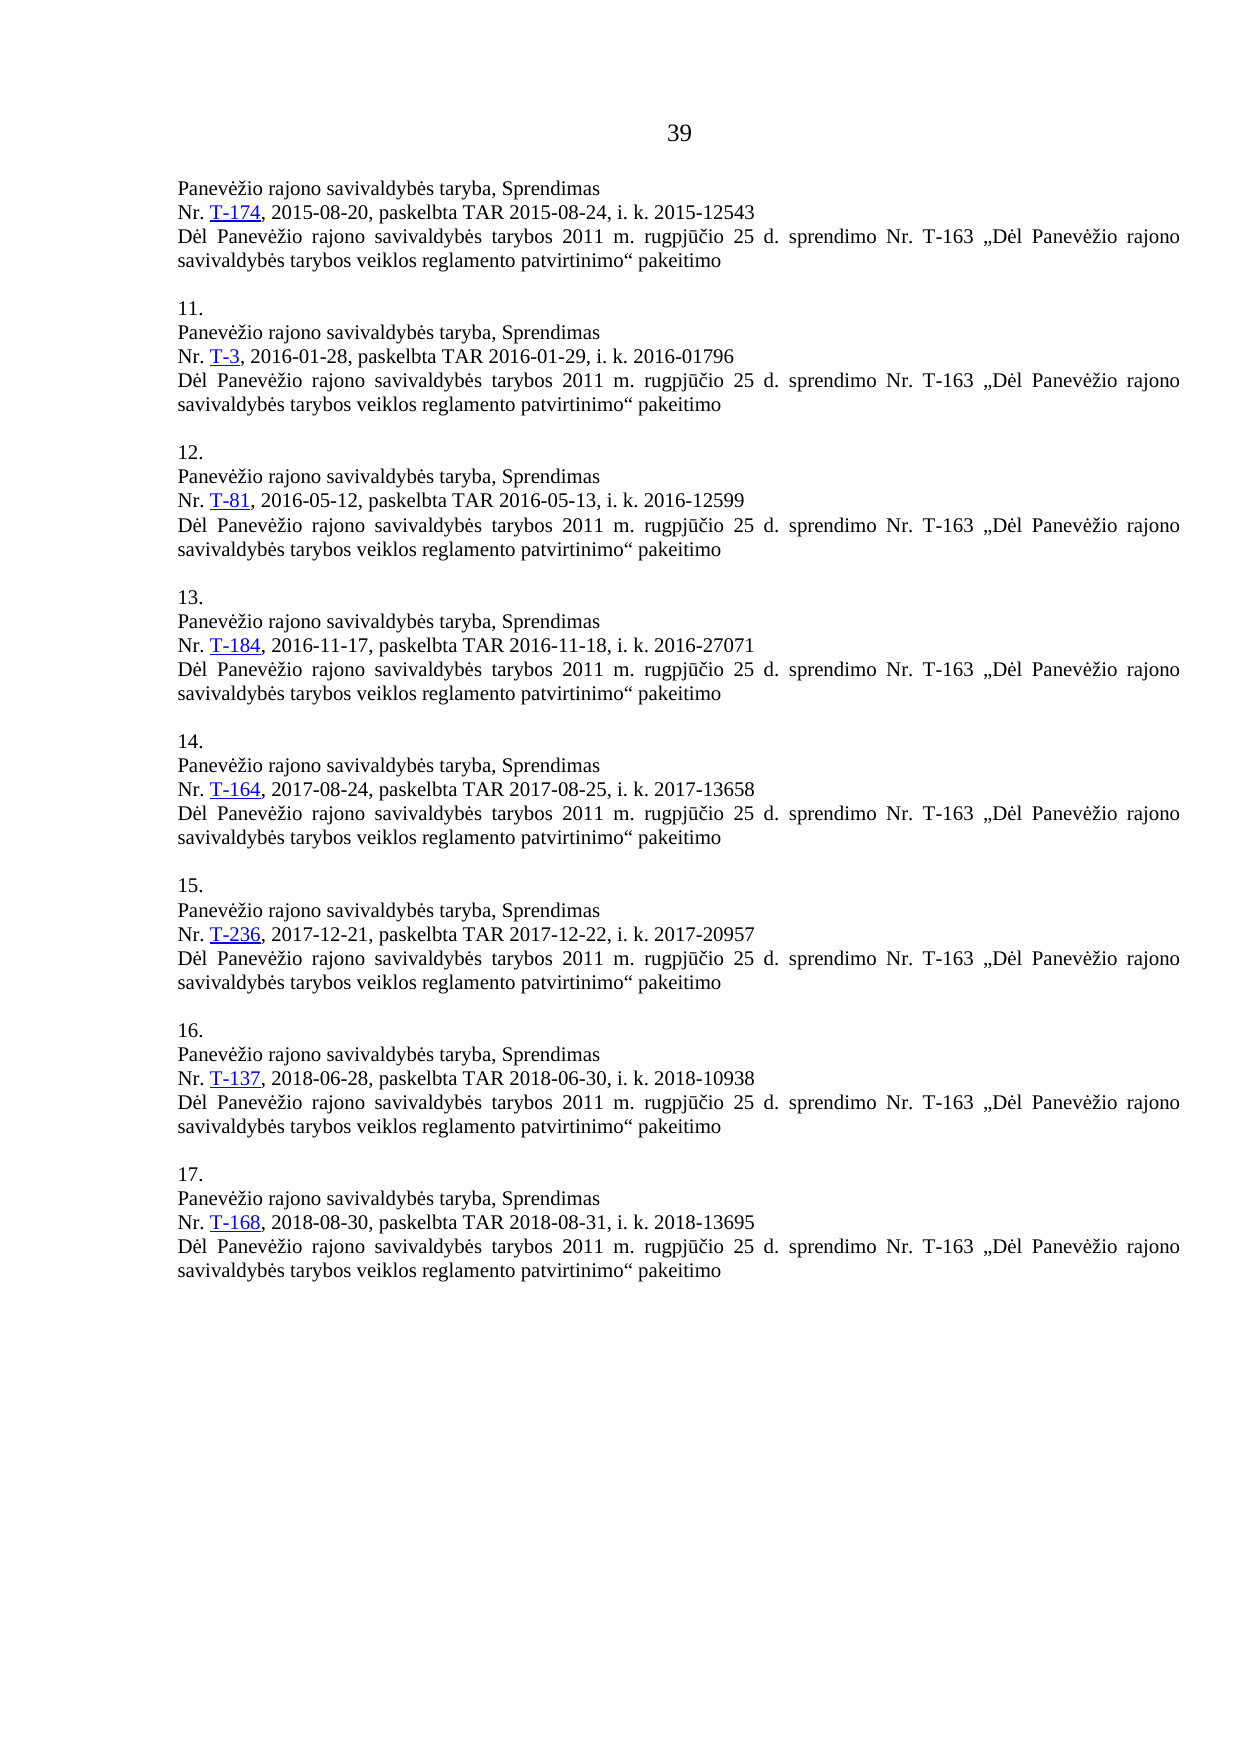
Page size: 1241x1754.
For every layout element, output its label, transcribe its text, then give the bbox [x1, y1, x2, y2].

text Dėl Panevėžio rajono savivaldybės tarybos 2011 m. rugpjūčio 25 d. sprendimo Nr. T-163 „Dėl Panevėžio rajono savivaldybės tarybos veiklos reglamento patvirtinimo“ pakeitimo [177, 224, 1181, 272]
text Nr. T-164, 2017-08-24, paskelbta TAR 2017-08-25, i. k. 2017-13658 [177, 777, 1181, 801]
text Nr. T-137, 2018-06-28, paskelbta TAR 2018-06-30, i. k. 2018-10938 [177, 1066, 1181, 1090]
text Nr. T-184, 2016-11-17, paskelbta TAR 2016-11-18, i. k. 2016-27071 [177, 633, 1181, 657]
text Panevėžio rajono savivaldybės taryba, Sprendimas [177, 320, 1181, 344]
text Nr. T-81, 2016-05-12, paskelbta TAR 2016-05-13, i. k. 2016-12599 [177, 488, 1181, 512]
text Nr. T-3, 2016-01-28, paskelbta TAR 2016-01-29, i. k. 2016-01796 [177, 344, 1181, 368]
text Panevėžio rajono savivaldybės taryba, Sprendimas [177, 1042, 1181, 1066]
text Dėl Panevėžio rajono savivaldybės tarybos 2011 m. rugpjūčio 25 d. sprendimo Nr. T-163 „Dėl Panevėžio rajono savivaldybės tarybos veiklos reglamento patvirtinimo“ pakeitimo [177, 1090, 1181, 1138]
text 17. [177, 1162, 1181, 1186]
text Nr. T-168, 2018-08-30, paskelbta TAR 2018-08-31, i. k. 2018-13695 [177, 1210, 1181, 1234]
text Panevėžio rajono savivaldybės taryba, Sprendimas [177, 897, 1181, 922]
text 12. [177, 440, 1181, 464]
text Panevėžio rajono savivaldybės taryba, Sprendimas [177, 464, 1181, 488]
text 16. [177, 1018, 1181, 1042]
text Panevėžio rajono savivaldybės taryba, Sprendimas [177, 1186, 1181, 1210]
text 11. [177, 296, 1181, 320]
text 14. [177, 729, 1181, 753]
text Panevėžio rajono savivaldybės taryba, Sprendimas [177, 609, 1181, 633]
text Dėl Panevėžio rajono savivaldybės tarybos 2011 m. rugpjūčio 25 d. sprendimo Nr. T-163 „Dėl Panevėžio rajono savivaldybės tarybos veiklos reglamento patvirtinimo“ pakeitimo [177, 657, 1181, 705]
text 15. [177, 873, 1181, 897]
text Dėl Panevėžio rajono savivaldybės tarybos 2011 m. rugpjūčio 25 d. sprendimo Nr. T-163 „Dėl Panevėžio rajono savivaldybės tarybos veiklos reglamento patvirtinimo“ pakeitimo [177, 1234, 1181, 1282]
text Dėl Panevėžio rajono savivaldybės tarybos 2011 m. rugpjūčio 25 d. sprendimo Nr. T-163 „Dėl Panevėžio rajono savivaldybės tarybos veiklos reglamento patvirtinimo“ pakeitimo [177, 946, 1181, 994]
text Nr. T-174, 2015-08-20, paskelbta TAR 2015-08-24, i. k. 2015-12543 [177, 200, 1181, 224]
text Nr. T-236, 2017-12-21, paskelbta TAR 2017-12-22, i. k. 2017-20957 [177, 922, 1181, 946]
text Dėl Panevėžio rajono savivaldybės tarybos 2011 m. rugpjūčio 25 d. sprendimo Nr. T-163 „Dėl Panevėžio rajono savivaldybės tarybos veiklos reglamento patvirtinimo“ pakeitimo [177, 801, 1181, 849]
text Panevėžio rajono savivaldybės taryba, Sprendimas [177, 176, 1181, 200]
text Dėl Panevėžio rajono savivaldybės tarybos 2011 m. rugpjūčio 25 d. sprendimo Nr. T-163 „Dėl Panevėžio rajono savivaldybės tarybos veiklos reglamento patvirtinimo“ pakeitimo [177, 368, 1181, 416]
text 13. [177, 585, 1181, 609]
text Dėl Panevėžio rajono savivaldybės tarybos 2011 m. rugpjūčio 25 d. sprendimo Nr. T-163 „Dėl Panevėžio rajono savivaldybės tarybos veiklos reglamento patvirtinimo“ pakeitimo [177, 512, 1181, 561]
text Panevėžio rajono savivaldybės taryba, Sprendimas [177, 753, 1181, 777]
